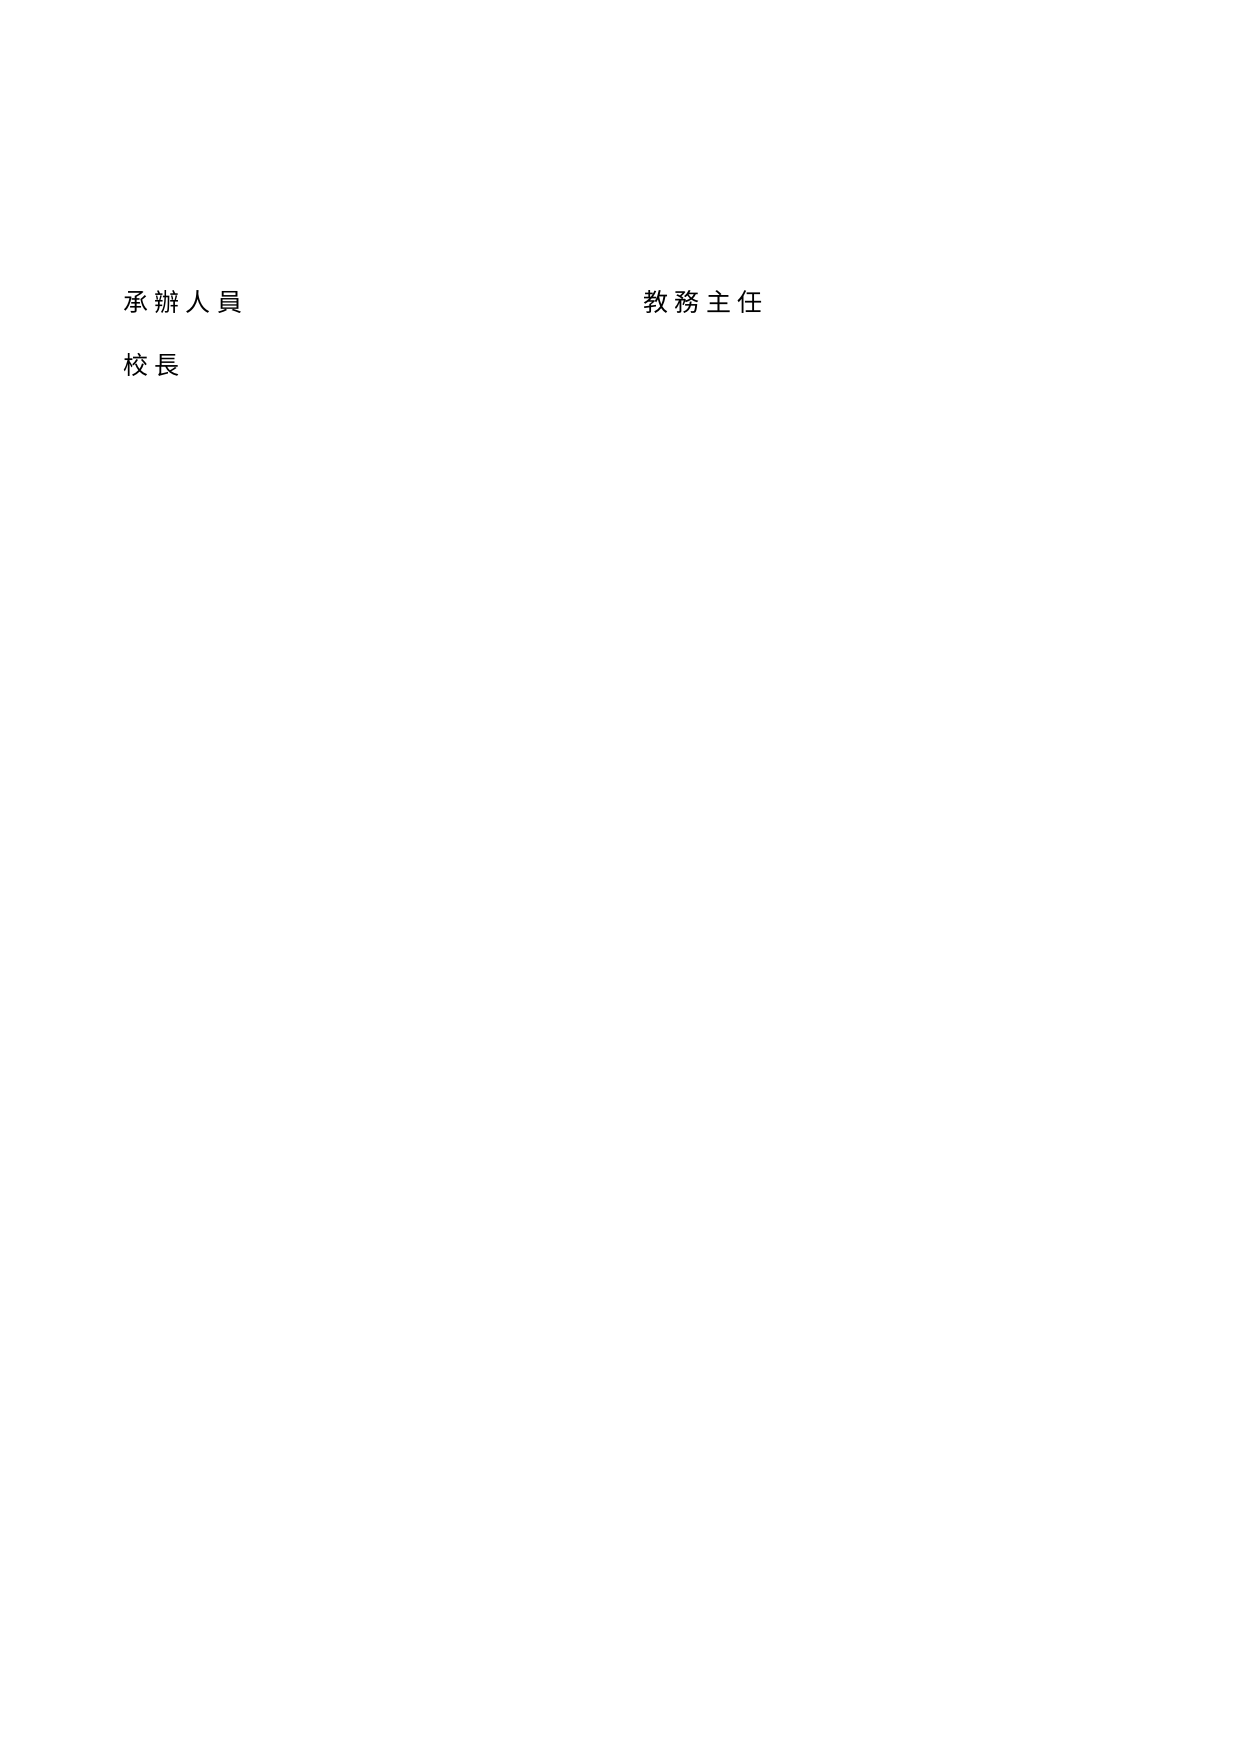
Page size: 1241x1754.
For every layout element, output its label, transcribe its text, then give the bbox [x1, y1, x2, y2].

text 承辦人員 教務主任 校長 [120, 259, 1120, 384]
